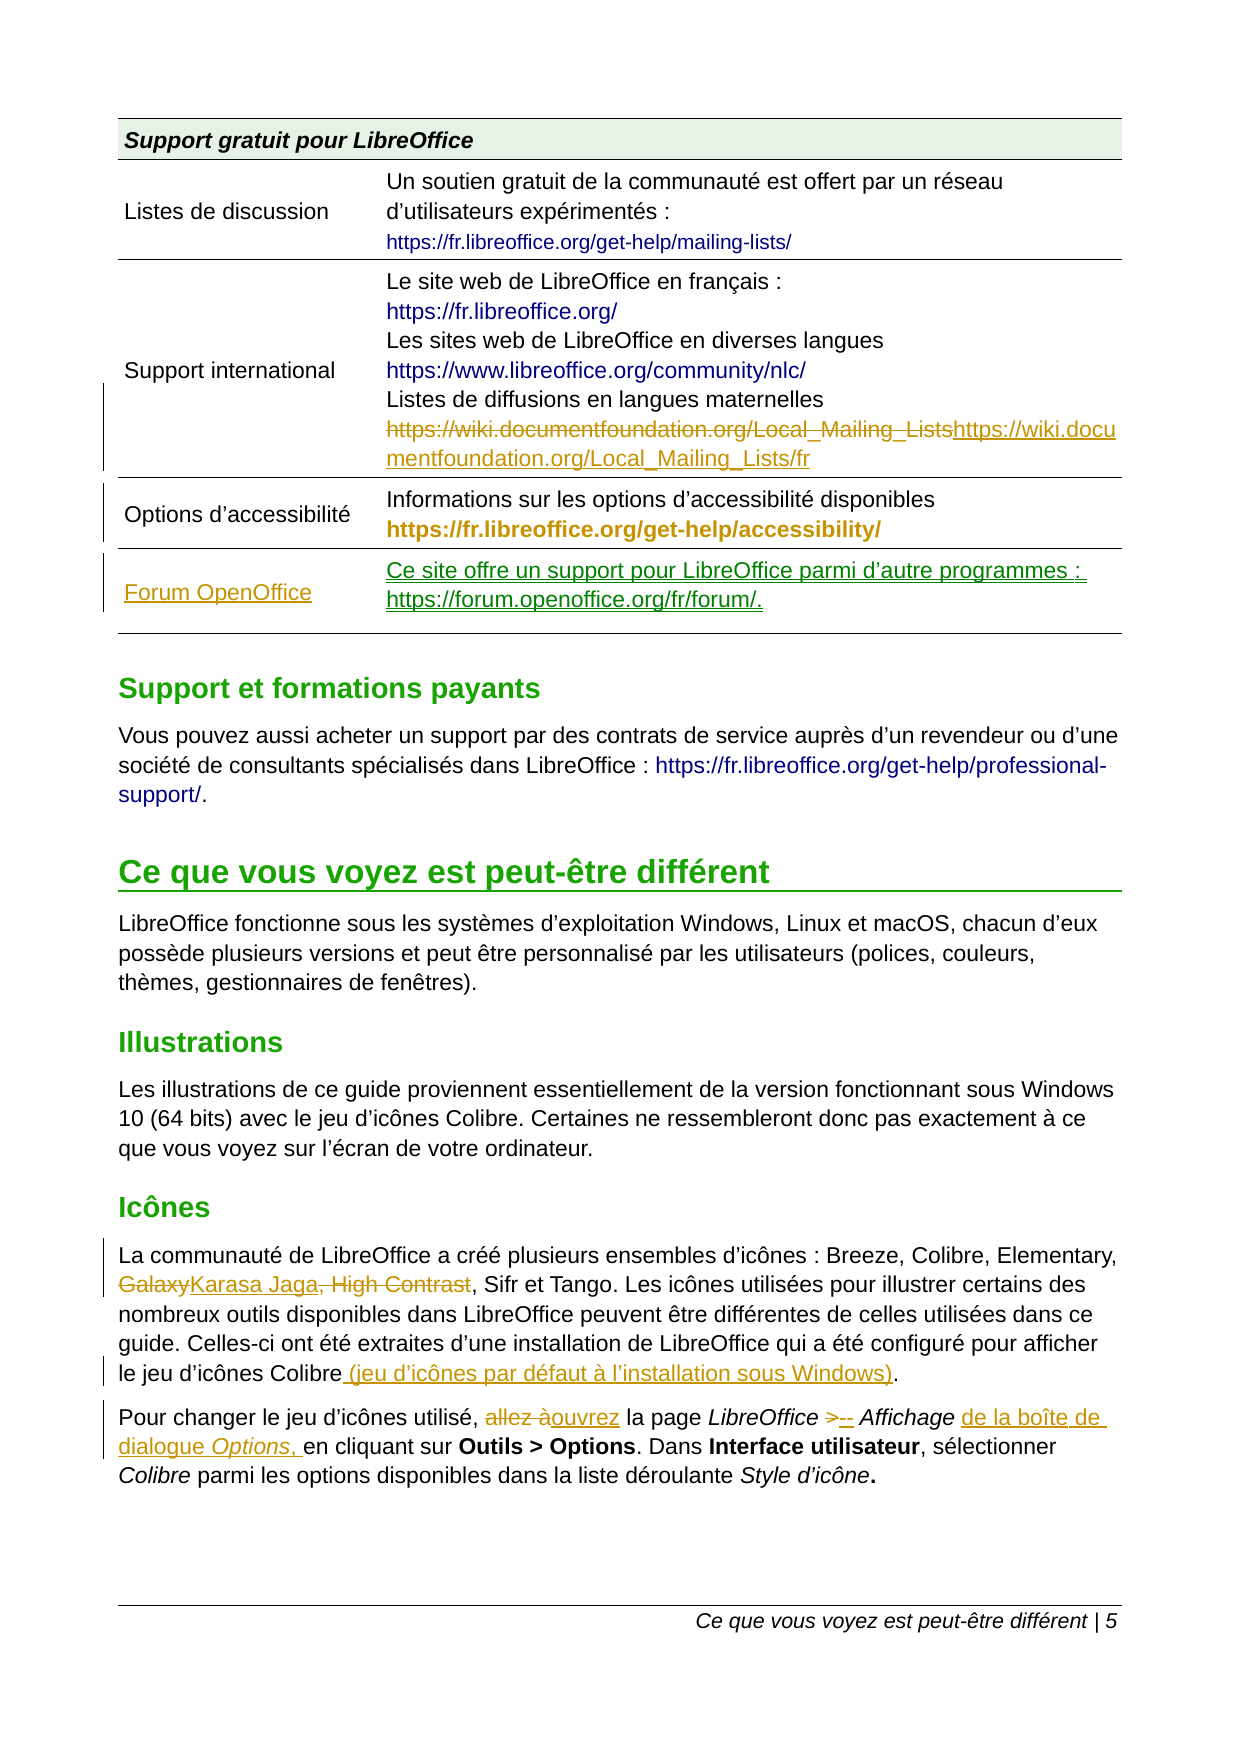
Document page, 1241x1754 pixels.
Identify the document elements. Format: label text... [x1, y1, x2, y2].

subtitle Ce que vous voyez est peut-être différent [118, 852, 1122, 890]
subtitle Icônes [118, 1190, 1122, 1224]
table_header Support gratuit pour LibreOffice [118, 119, 1122, 159]
table_cell Ce site offre un support pour LibreOffice parmi d’autre programmes : https://forum.openoffice.org/fr/forum/. [380, 549, 1122, 633]
text La communauté de LibreOffice a créé plusieurs ensembles d’icônes : Breeze, Colibre, Elementary, Karasa Jaga, Sifr et Tango. Les icônes utilisées pour illustrer certains des nombreux outils disponibles dans LibreOffice peuvent être différentes de celles utilisées dans ce guide. Celles-ci ont été extraites d’une installation de LibreOffice qui a été configuré pour afficher le jeu d’icônes Colibre (jeu d’icônes par défaut à l’installation sous Windows). [118, 1238, 1122, 1386]
table_cell Listes de discussion [118, 160, 380, 259]
table_cell Options d’accessibilité [118, 478, 380, 548]
table_cell Support international [118, 260, 380, 477]
table_cell Le site web de LibreOffice en français : https://fr.libreoffice.org/ Les sites web de LibreOffice en diverses langues https://www.libreoffice.org/community/nlc/ Listes de diffusions en langues maternelles https://wiki.documentfoundation.org/Local_Mailing_Lists/fr [380, 260, 1122, 477]
text Pour changer le jeu d’icônes utilisé, ouvrez la page LibreOffice -- Affichage de la boîte de dialogue Options, en cliquant sur Outils > Options. Dans Interface utilisateur, sélectionner Colibre parmi les options disponibles dans la liste déroulante Style d’icône. [118, 1400, 1122, 1489]
subtitle Support et formations payants [118, 671, 1122, 704]
text Vous pouvez aussi acheter un support par des contrats de service auprès d’un revendeur ou d’une société de consultants spécialisés dans LibreOffice : https://fr.libreoffice.org/get-help/professional-support/. [118, 719, 1122, 808]
table_cell Informations sur les options d’accessibilité disponibles https://fr.libreoffice.org/get-help/accessibility/ [380, 478, 1122, 548]
table_cell Un soutien gratuit de la communauté est offert par un réseau d’utilisateurs expérimentés : https://fr.libreoffice.org/get-help/mailing-lists/ [380, 160, 1122, 259]
subtitle Illustrations [118, 1024, 1122, 1058]
text LibreOffice fonctionne sous les systèmes d’exploitation Windows, Linux et macOS, chacun d’eux possède plusieurs versions et peut être personnalisé par les utilisateurs (polices, couleurs, thèmes, gestionnaires de fenêtres). [118, 907, 1122, 995]
table_cell Forum OpenOffice [118, 549, 380, 633]
text Les illustrations de ce guide proviennent essentiellement de la version fonctionnant sous Windows 10 (64 bits) avec le jeu d’icônes Colibre. Certaines ne ressembleront donc pas exactement à ce que vous voyez sur l’écran de votre ordinateur. [118, 1073, 1122, 1161]
